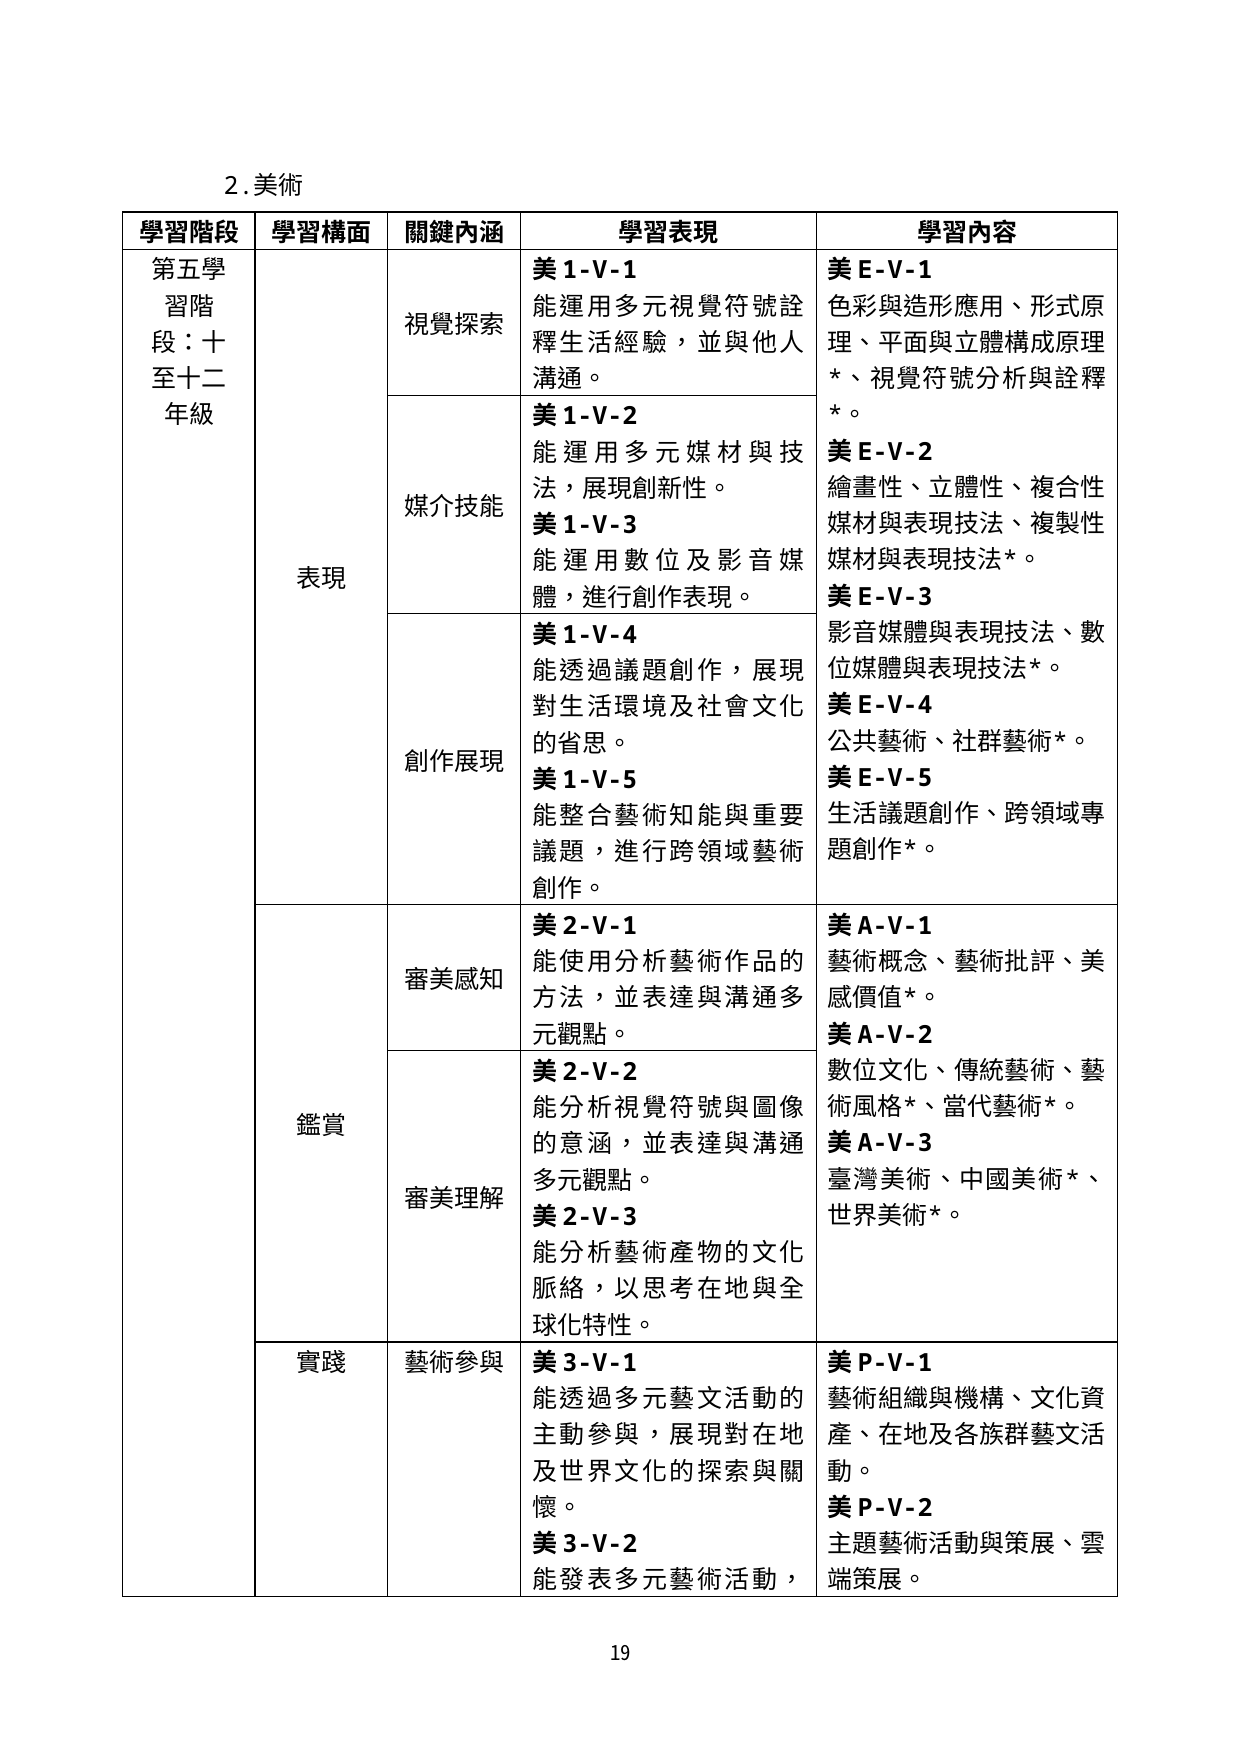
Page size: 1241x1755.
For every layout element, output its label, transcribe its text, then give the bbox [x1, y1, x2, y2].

table_cell 審美感知 [388, 905, 520, 1050]
table_cell 美1-V-1 能運用多元視覺符號詮釋生活經驗，並與他人溝通。 [521, 250, 816, 395]
table_header 關鍵內涵 [388, 213, 520, 249]
table_cell 鑑賞 [256, 905, 387, 1341]
table_header 學習階段 [123, 213, 254, 249]
table_cell 美2-V-2 能分析視覺符號與圖像的意涵，並表達與溝通多元觀點。 美2-V-3 能分析藝術產物的文化脈絡，以思考在地與全球化特性。 [521, 1051, 816, 1341]
table_cell 第五學習階段：十至十二年級 [123, 250, 254, 1596]
table_header 學習構面 [256, 213, 387, 249]
table_cell 媒介技能 [388, 396, 520, 613]
table_cell 表現 [256, 250, 387, 904]
table_cell 美1-V-4 能透過議題創作，展現對生活環境及社會文化的省思。 美1-V-5 能整合藝術知能與重要議題，進行跨領域藝術創作。 [521, 614, 816, 904]
table_header 學習表現 [521, 213, 816, 249]
table_cell 實踐 [256, 1343, 387, 1596]
table_cell 視覺探索 [388, 250, 520, 395]
table_cell 美3-V-1 能透過多元藝文活動的主動參與，展現對在地及世界文化的探索與關懷。 美3-V-2 能發表多元藝術活動， [521, 1343, 816, 1596]
table_cell 藝術參與 [388, 1343, 520, 1596]
table_cell 美1-V-2 能運用多元媒材與技法，展現創新性。 美1-V-3 能運用數位及影音媒體，進行創作表現。 [521, 396, 816, 613]
table_cell 美E-V-1 色彩與造形應用、形式原理、平面與立體構成原理*、視覺符號分析與詮釋*。 美E-V-2 繪畫性、立體性、複合性媒材與表現技法、複製性媒材與表現技法*。 美E-V-3 影音媒體與表現技法、數位媒體與表現技法*。 美E-V-4 公共藝術、社群藝術*。 美E-V-5 生活議題創作、跨領域專題創作*。 [817, 250, 1117, 904]
table_cell 美A-V-1 藝術概念、藝術批評、美感價值*。 美A-V-2 數位文化、傳統藝術、藝術風格*、當代藝術*。 美A-V-3 臺灣美術、中國美術*、世界美術*。 [817, 905, 1117, 1341]
table_cell 美2-V-1 能使用分析藝術作品的方法，並表達與溝通多元觀點。 [521, 905, 816, 1050]
table_cell 審美理解 [388, 1051, 520, 1341]
table_cell 美P-V-1 藝術組織與機構、文化資產、在地及各族群藝文活動。 美P-V-2 主題藝術活動與策展、雲端策展。 [817, 1343, 1117, 1596]
table_header 學習內容 [817, 213, 1117, 249]
text 2.美術 [120, 158, 1120, 204]
table_cell 創作展現 [388, 614, 520, 904]
